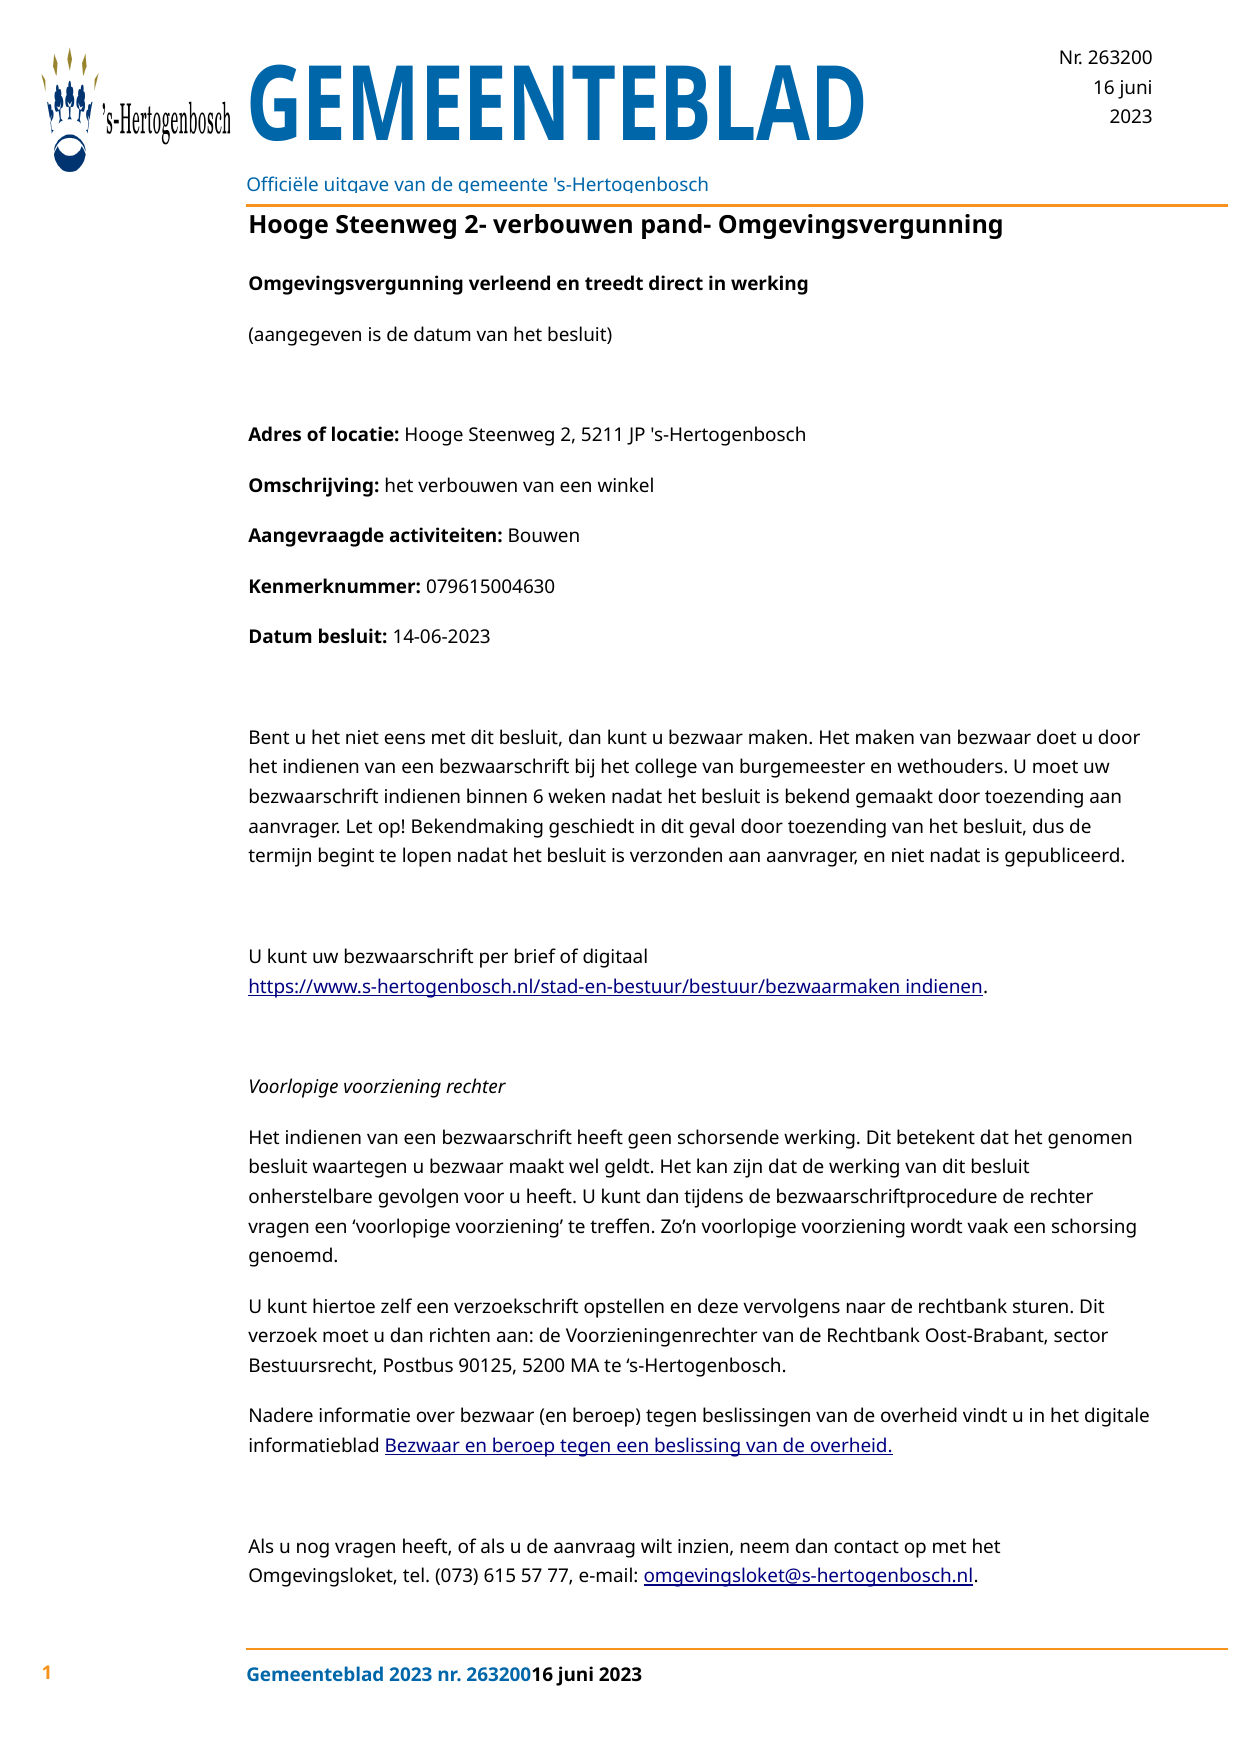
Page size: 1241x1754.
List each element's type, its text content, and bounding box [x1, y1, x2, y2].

text Hooge Steenweg 2- verbouwen pand- Omgevingsvergunning [248, 207, 1152, 241]
text Voorlopige voorziening rechter [248, 1074, 1152, 1099]
text Aangevraagde activiteiten: Bouwen [248, 522, 1152, 548]
text Het indienen van een bezwaarschrift heeft geen schorsende werking. Dit betekent dat het genomen besluit waartegen u bezwaar maakt wel geldt. Het kan zijn dat de werking van dit besluit onherstelbare gevolgen voor u heeft. U kunt dan tijdens de bezwaarschriftprocedure de rechter vragen een ‘voorlopige voorziening’ te treffen. Zo’n voorlopige voorziening wordt vaak een schorsing genoemd. [248, 1124, 1152, 1268]
text Als u nog vragen heeft, of als u de aanvraag wilt inzien, neem dan contact op met het Omgevingsloket, tel. (073) 615 57 77, e-mail: omgevingsloket@s-hertogenbosch.nl. [248, 1533, 1152, 1588]
text Omschrijving: het verbouwen van een winkel [248, 472, 1152, 498]
text Omgevingsvergunning verleend en treedt direct in werking [248, 270, 1152, 296]
picture [41, 47, 231, 172]
text Bent u het niet eens met dit besluit, dan kunt u bezwaar maken. Het maken van bezwaar doet u door het indienen van een bezwaarschrift bij het college van burgemeester en wethouders. U moet uw bezwaarschrift indienen binnen 6 weken nadat het besluit is bekend gemaakt door toezending aan aanvrager. Let op! Bekendmaking geschiedt in dit geval door toezending van het besluit, dus de termijn begint te lopen nadat het besluit is verzonden aan aanvrager, en niet nadat is gepubliceerd. [248, 724, 1152, 868]
text (aangegeven is de datum van het besluit) [248, 321, 1152, 346]
text Adres of locatie: Hooge Steenweg 2, 5211 JP 's-Hertogenbosch [248, 422, 1152, 447]
text U kunt uw bezwaarschrift per brief of digitaal https://www.s-hertogenbosch.nl/stad-en-bestuur/bestuur/bezwaarmaken indienen. [248, 943, 1152, 998]
text Nadere informatie over bezwaar (en beroep) tegen beslissingen van de overheid vindt u in het digitale informatieblad Bezwaar en beroep tegen een beslissing van de overheid. [248, 1402, 1152, 1458]
text Kenmerknummer: 079615004630 [248, 573, 1152, 598]
text U kunt hiertoe zelf een verzoekschrift opstellen en deze vervolgens naar de rechtbank sturen. Dit verzoek moet u dan richten aan: de Voorzieningenrechter van de Rechtbank Oost-Brabant, sector Bestuursrecht, Postbus 90125, 5200 MA te ‘s-Hertogenbosch. [248, 1293, 1152, 1378]
text Datum besluit: 14-06-2023 [248, 623, 1152, 649]
